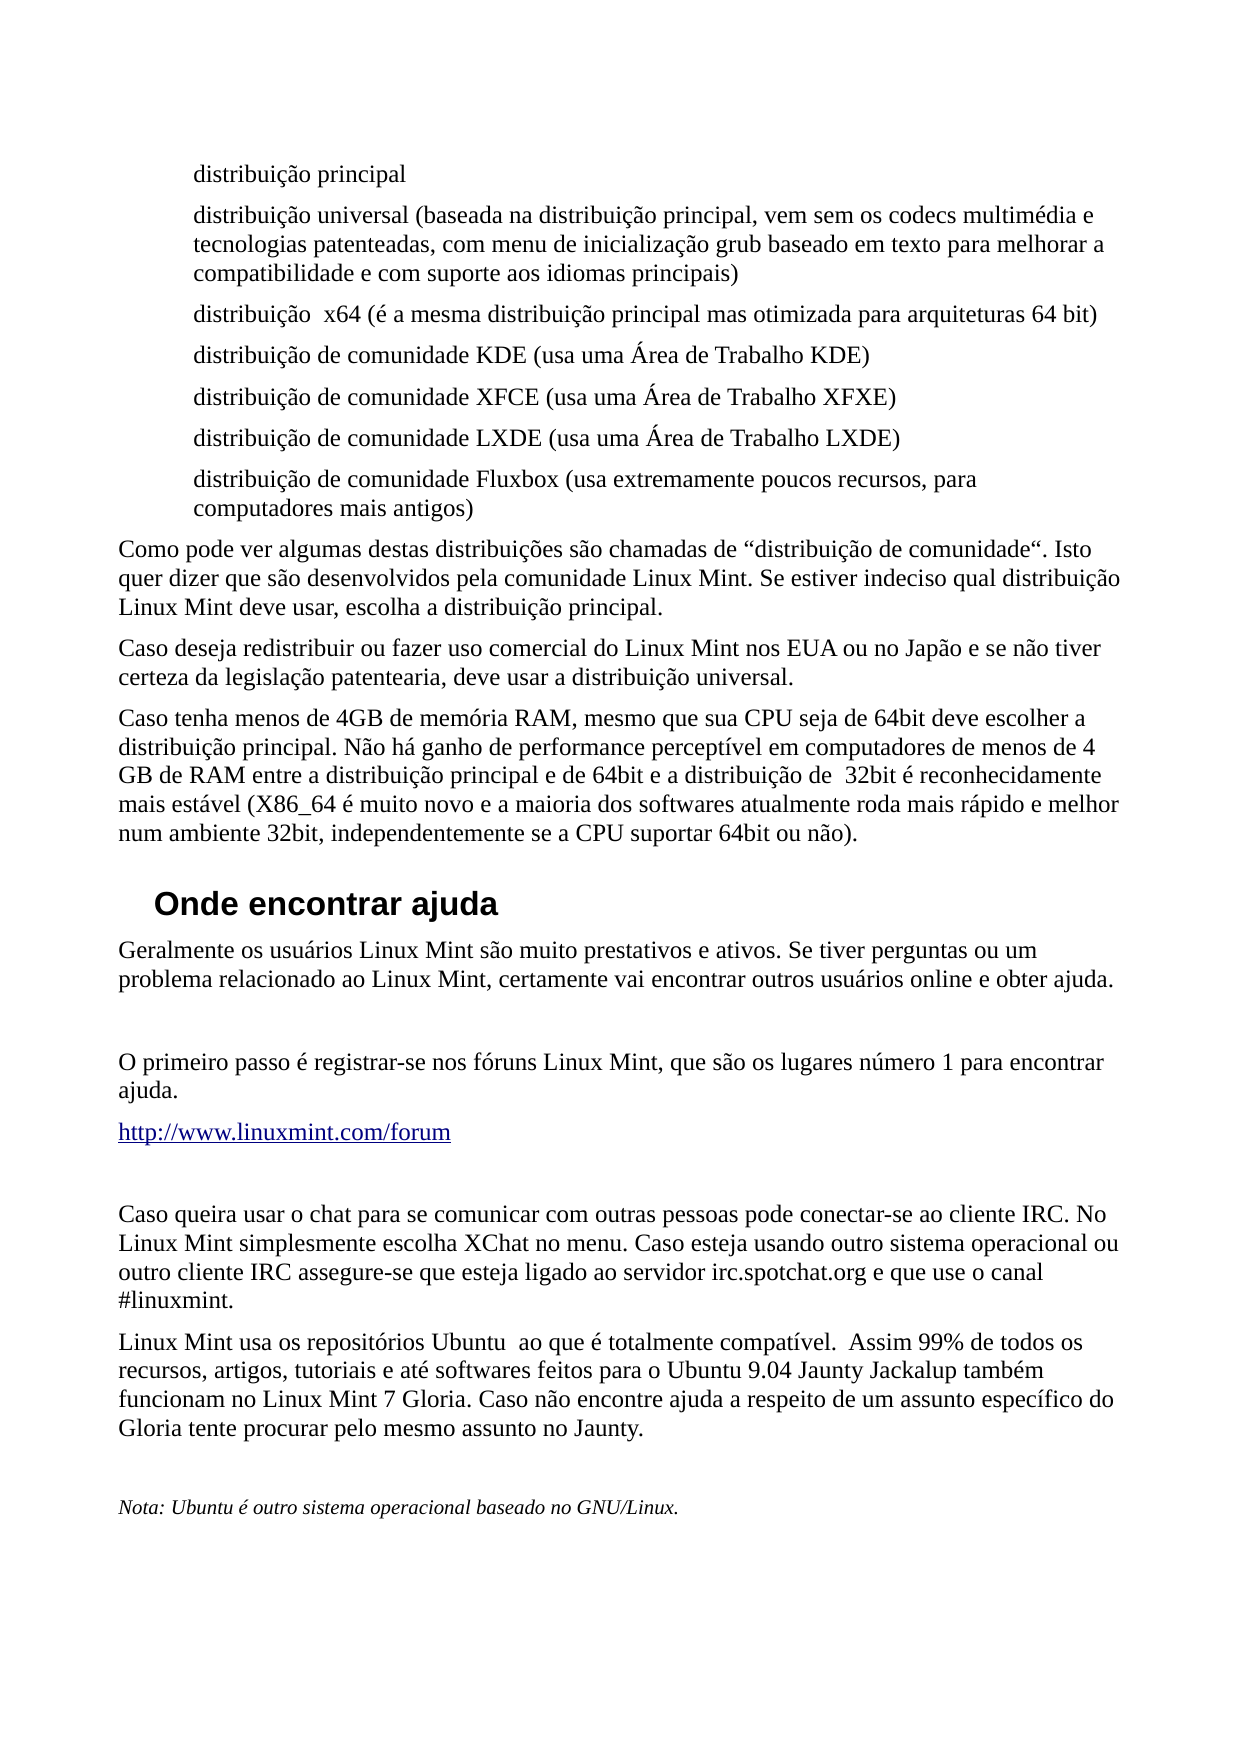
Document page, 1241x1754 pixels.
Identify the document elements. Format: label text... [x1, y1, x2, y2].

subtitle Onde encontrar ajuda [118, 884, 1122, 923]
text Como pode ver algumas destas distribuições são chamadas de “distribuição de comunidade“. Isto quer dizer que são desenvolvidos pela comunidade Linux Mint. Se estiver indeciso qual distribuição Linux Mint deve usar, escolha a distribuição principal. [118, 534, 1122, 621]
list distribuição de comunidade LXDE (usa uma Área de Trabalho LXDE) [156, 423, 1122, 452]
list distribuição de comunidade XFCE (usa uma Área de Trabalho XFXE) [156, 382, 1122, 411]
text O primeiro passo é registrar-se nos fóruns Linux Mint, que são os lugares número 1 para encontrar ajuda. [118, 1047, 1122, 1104]
list distribuição universal (baseada na distribuição principal, vem sem os codecs multimédia e tecnologias patenteadas, com menu de inicialização grub baseado em texto para melhorar a compatibilidade e com suporte aos idiomas principais) [156, 201, 1122, 287]
text Caso queira usar o chat para se comunicar com outras pessoas pode conectar-se ao cliente IRC. No Linux Mint simplesmente escolha XChat no menu. Caso esteja usando outro sistema operacional ou outro cliente IRC assegure-se que esteja ligado ao servidor irc.spotchat.org e que use o canal #linuxmint. [118, 1199, 1122, 1314]
list distribuição de comunidade KDE (usa uma Área de Trabalho KDE) [156, 341, 1122, 369]
list distribuição x64 (é a mesma distribuição principal mas otimizada para arquiteturas 64 bit) [156, 299, 1122, 328]
text Caso tenha menos de 4GB de memória RAM, mesmo que sua CPU seja de 64bit deve escolher a distribuição principal. Não há ganho de performance perceptível em computadores de menos de 4 GB de RAM entre a distribuição principal e de 64bit e a distribuição de 32bit é reconhecidamente mais estável (X86_64 é muito novo e a maioria dos softwares atualmente roda mais rápido e melhor num ambiente 32bit, independentemente se a CPU suportar 64bit ou não). [118, 703, 1122, 847]
text Caso deseja redistribuir ou fazer uso comercial do Linux Mint nos EUA ou no Japão e se não tiver certeza da legislação patentearia, deve usar a distribuição universal. [118, 633, 1122, 691]
text Linux Mint usa os repositórios Ubuntu ao que é totalmente compatível. Assim 99% de todos os recursos, artigos, tutoriais e até softwares feitos para o Ubuntu 9.04 Jaunty Jackalup também funcionam no Linux Mint 7 Gloria. Caso não encontre ajuda a respeito de um assunto específico do Gloria tente procurar pelo mesmo assunto no Jaunty. [118, 1327, 1122, 1442]
text Nota: Ubuntu é outro sistema operacional baseado no GNU/Linux. [118, 1495, 1122, 1519]
text Geralmente os usuários Linux Mint são muito prestativos e ativos. Se tiver perguntas ou um problema relacionado ao Linux Mint, certamente vai encontrar outros usuários online e obter ajuda. [118, 935, 1122, 993]
list distribuição de comunidade Fluxbox (usa extremamente poucos recursos, para computadores mais antigos) [156, 464, 1122, 522]
text http://www.linuxmint.com/forum [118, 1117, 1122, 1145]
list distribuição principal [156, 159, 1122, 188]
